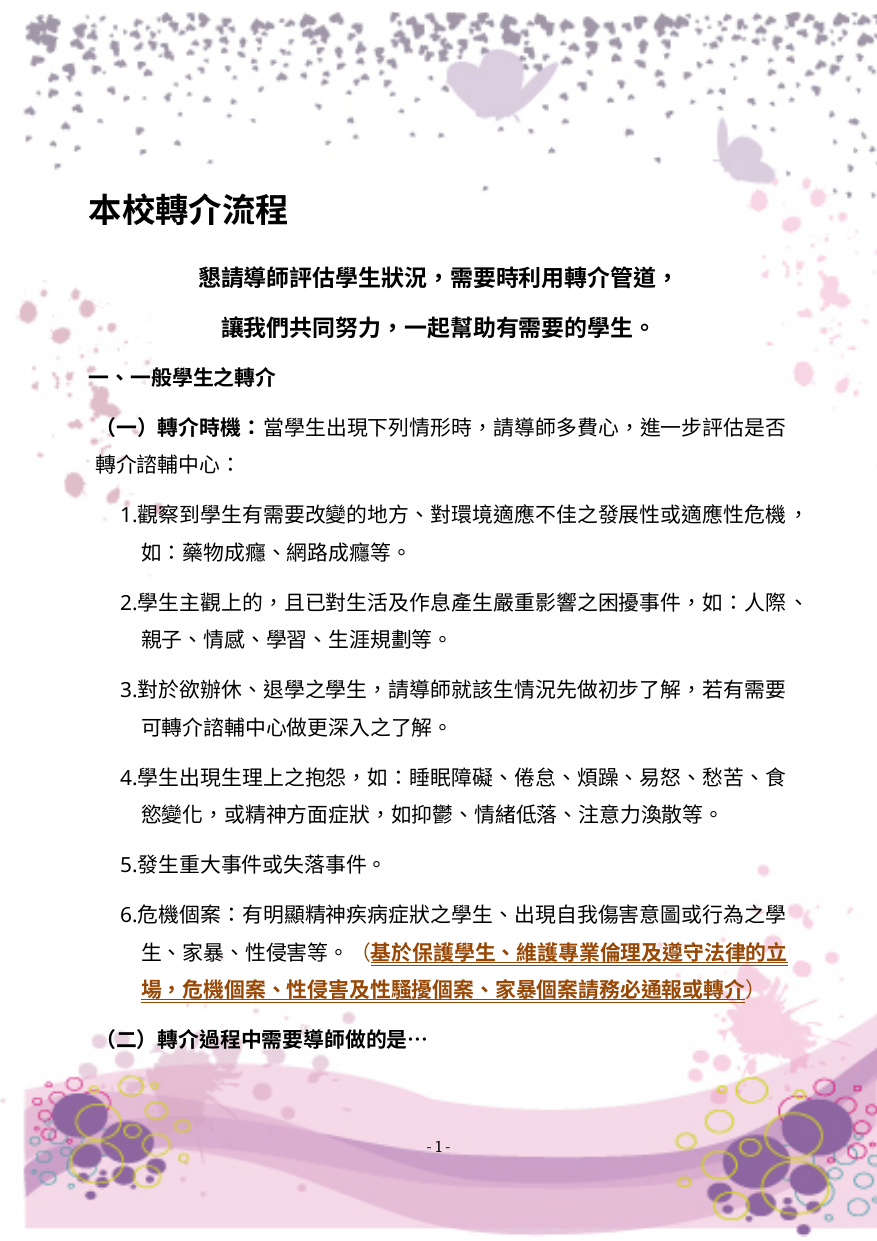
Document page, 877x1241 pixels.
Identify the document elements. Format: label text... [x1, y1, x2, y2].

text 6.危機個案：有明顯精神疾病症狀之學生、出現自我傷害意圖或行為之學生、家暴、性侵害等。（基於保護學生、維護專業倫理及遵守法律的立場，危機個案、性侵害及性騷擾個案、家暴個案請務必通報或轉介） [120, 889, 788, 1001]
text 讓我們共同努力，一起幫助有需要的學生。 [89, 301, 788, 339]
text 2.學生主觀上的，且已對生活及作息產生嚴重影響之困擾事件，如：人際、親子、情感、學習、生涯規劃等。 [120, 576, 788, 651]
text 一、一般學生之轉介 [89, 351, 788, 389]
text （一）轉介時機：當學生出現下列情形時，請導師多費心，進一步評估是否轉介諮輔中心： [95, 401, 788, 476]
text 1.觀察到學生有需要改變的地方、對環境適應不佳之發展性或適應性危機，如：藥物成癮、網路成癮等。 [120, 489, 788, 564]
text 3.對於欲辦休、退學之學生，請導師就該生情況先做初步了解，若有需要可轉介諮輔中心做更深入之了解。 [120, 664, 788, 739]
text 4.學生出現生理上之抱怨，如：睡眠障礙、倦怠、煩躁、易怒、愁苦、食慾變化，或精神方面症狀，如抑鬱、情緒低落、注意力渙散等。 [120, 751, 788, 826]
text 懇請導師評估學生狀況，需要時利用轉介管道， [89, 251, 788, 289]
text 本校轉介流程 [89, 164, 788, 239]
picture [0, 11, 877, 1237]
text 5.發生重大事件或失落事件。 [120, 839, 788, 876]
text （二）轉介過程中需要導師做的是… [95, 1014, 788, 1051]
